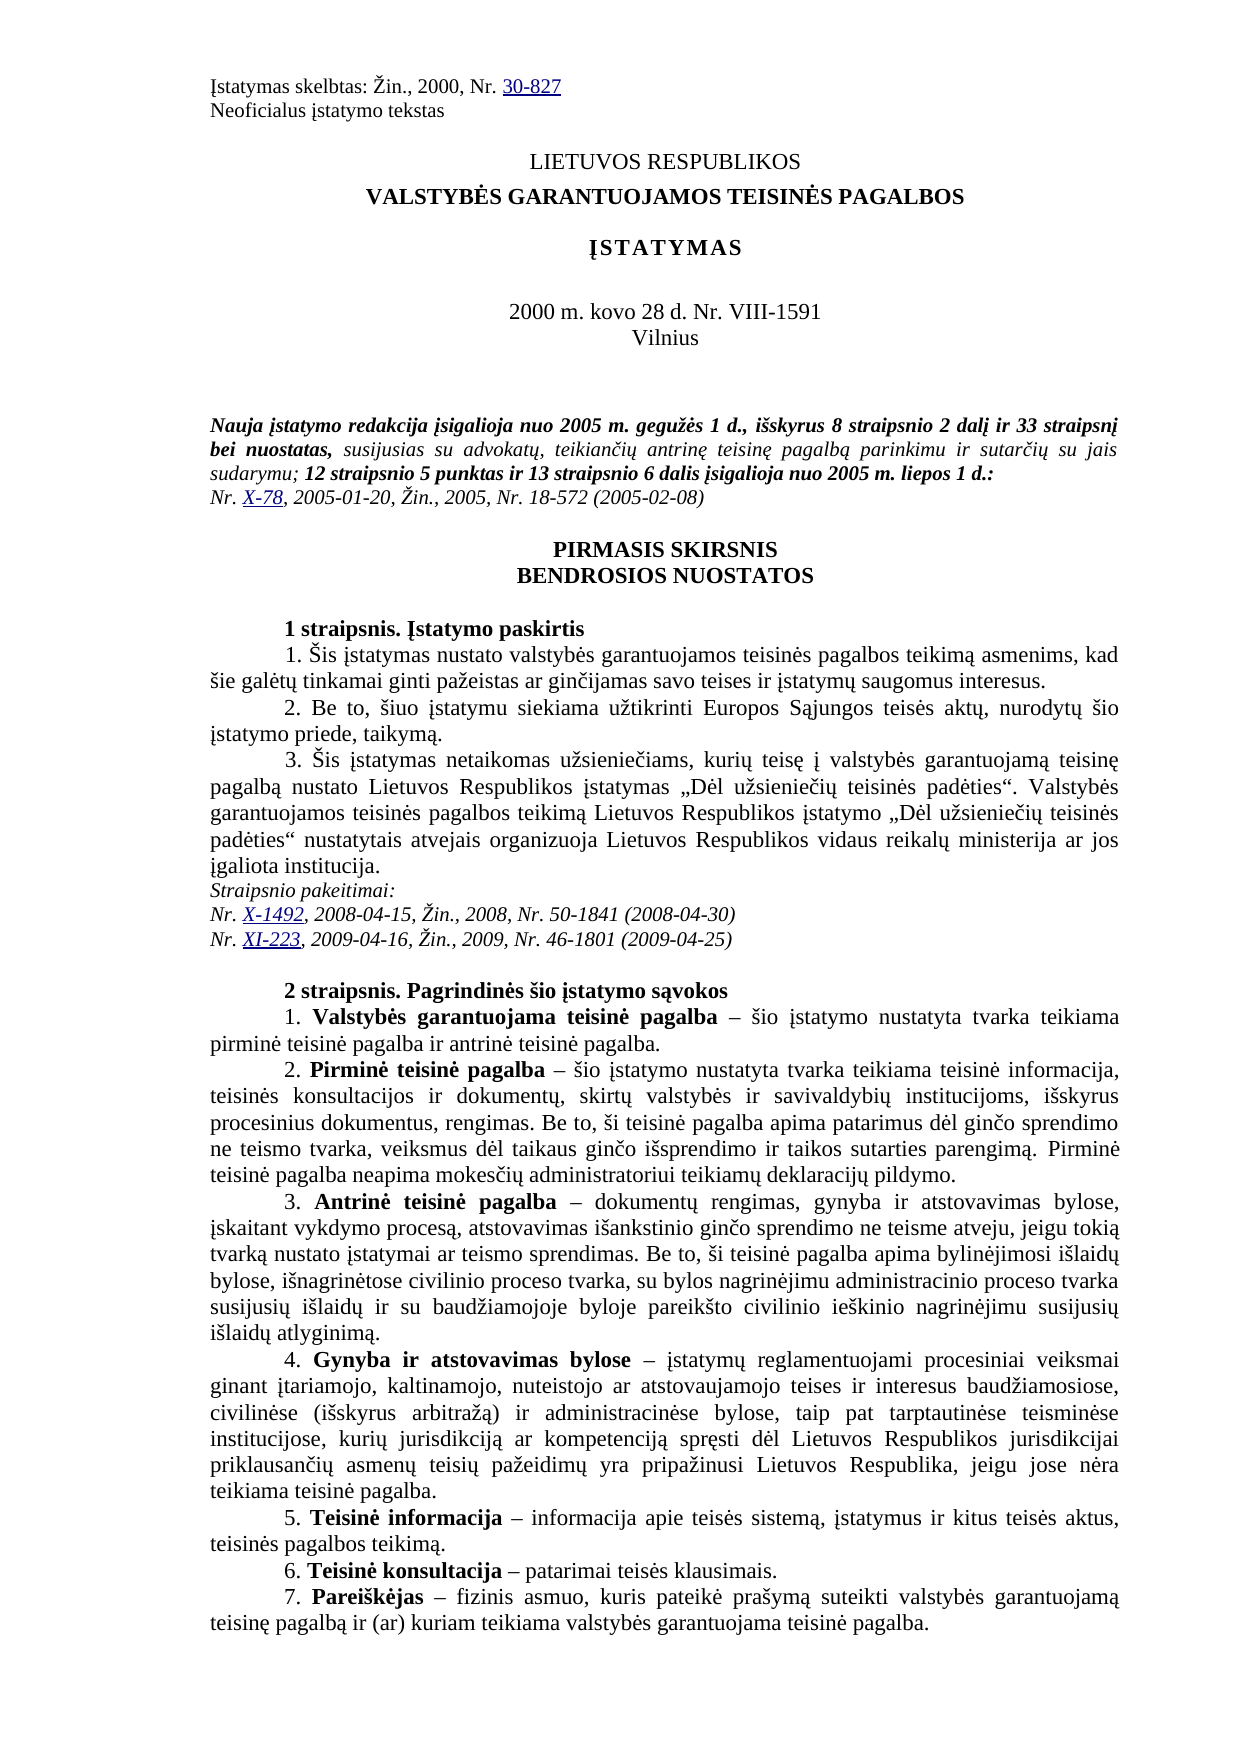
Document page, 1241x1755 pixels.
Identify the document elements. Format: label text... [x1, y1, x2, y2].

text 1 straipsnis. Įstatymo paskirtis [210, 615, 1120, 641]
text 5. Teisinė informacija – informacija apie teisės sistemą, įstatymus ir kitus teisės aktus, teisinės pagalbos teikimą. [210, 1504, 1120, 1557]
text Nr. X-1492, 2008-04-15, Žin., 2008, Nr. 50-1841 (2008-04-30) [210, 902, 1120, 926]
text Nr. XI-223, 2009-04-16, Žin., 2009, Nr. 46-1801 (2009-04-25) [210, 926, 1120, 951]
text Neoficialus įstatymo tekstas [210, 98, 1120, 122]
text 3. Šis įstatymas netaikomas užsieniečiams, kurių teisę į valstybės garantuojamą teisinę pagalbą nustato Lietuvos Respublikos įstatymas „Dėl užsieniečių teisinės padėties“. Valstybės garantuojamos teisinės pagalbos teikimą Lietuvos Respublikos įstatymo „Dėl užsieniečių teisinės padėties“ nustatytais atvejais organizuoja Lietuvos Respublikos vidaus reikalų ministerija ar jos įgaliota institucija. [210, 747, 1120, 878]
text 1. Valstybės garantuojama teisinė pagalba – šio įstatymo nustatyta tvarka teikiama pirminė teisinė pagalba ir antrinė teisinė pagalba. [210, 1003, 1120, 1056]
text 6. Teisinė konsultacija – patarimai teisės klausimais. [210, 1557, 1120, 1583]
text Įstatymas skelbtas: Žin., 2000, Nr. 30-827 [210, 73, 1120, 98]
text Nauja įstatymo redakcija įsigalioja nuo 2005 m. gegužės 1 d., išskyrus 8 straipsnio 2 dalį ir 33 straipsnį bei nuostatas, susijusias su advokatų, teikiančių antrinę teisinę pagalbą parinkimu ir sutarčių su jais sudarymu; 12 straipsnio 5 punktas ir 13 straipsnio 6 dalis įsigalioja nuo 2005 m. liepos 1 d.: [210, 413, 1120, 485]
text Straipsnio pakeitimai: [210, 878, 1120, 902]
text 4. Gynyba ir atstovavimas bylose – įstatymų reglamentuojami procesiniai veiksmai ginant įtariamojo, kaltinamojo, nuteistojo ar atstovaujamojo teises ir interesus baudžiamosiose, civilinėse (išskyrus arbitražą) ir administracinėse bylose, taip pat tarptautinėse teisminėse institucijose, kurių jurisdikciją ar kompetenciją spręsti dėl Lietuvos Respublikos jurisdikcijai priklausančių asmenų teisių pažeidimų yra pripažinusi Lietuvos Respublika, jeigu jose nėra teikiama teisinė pagalba. [210, 1346, 1120, 1504]
text Nr. X-78, 2005-01-20, Žin., 2005, Nr. 18-572 (2005-02-08) [210, 485, 1120, 509]
text 1. Šis įstatymas nustato valstybės garantuojamos teisinės pagalbos teikimą asmenims, kad šie galėtų tinkamai ginti pažeistas ar ginčijamas savo teises ir įstatymų saugomus interesus. [210, 641, 1120, 694]
text ĮSTATYMAS [210, 234, 1120, 260]
text 3. Antrinė teisinė pagalba – dokumentų rengimas, gynyba ir atstovavimas bylose, įskaitant vykdymo procesą, atstovavimas išankstinio ginčo sprendimo ne teisme atveju, jeigu tokią tvarką nustato įstatymai ar teismo sprendimas. Be to, ši teisinė pagalba apima bylinėjimosi išlaidų bylose, išnagrinėtose civilinio proceso tvarka, su bylos nagrinėjimu administracinio proceso tvarka susijusių išlaidų ir su baudžiamojoje byloje pareikšto civilinio ieškinio nagrinėjimu susijusių išlaidų atlyginimą. [210, 1188, 1120, 1346]
text LIETUVOS RESPUBLIKOS [210, 148, 1120, 174]
text 2. Be to, šiuo įstatymu siekiama užtikrinti Europos Sąjungos teisės aktų, nurodytų šio įstatymo priede, taikymą. [210, 694, 1120, 747]
text 2. Pirminė teisinė pagalba – šio įstatymo nustatyta tvarka teikiama teisinė informacija, teisinės konsultacijos ir dokumentų, skirtų valstybės ir savivaldybių institucijoms, išskyrus procesinius dokumentus, rengimas. Be to, ši teisinė pagalba apima patarimus dėl ginčo sprendimo ne teismo tvarka, veiksmus dėl taikaus ginčo išsprendimo ir taikos sutarties parengimą. Pirminė teisinė pagalba neapima mokesčių administratoriui teikiamų deklaracijų pildymo. [210, 1056, 1120, 1188]
text 7. Pareiškėjas – fizinis asmuo, kuris pateikė prašymą suteikti valstybės garantuojamą teisinę pagalbą ir (ar) kuriam teikiama valstybės garantuojama teisinė pagalba. [210, 1583, 1120, 1636]
text BENDROSIOS NUOSTATOS [210, 562, 1120, 588]
text PIRMASIS SKIRSNIS [210, 536, 1120, 562]
text 2 straipsnis. Pagrindinės šio įstatymo sąvokos [210, 977, 1120, 1003]
text VALSTYBĖS GARANTUOJAMOS TEISINĖS PAGALBOS [210, 183, 1120, 209]
text 2000 m. kovo 28 d. Nr. VIII-1591 Vilnius [210, 298, 1120, 351]
